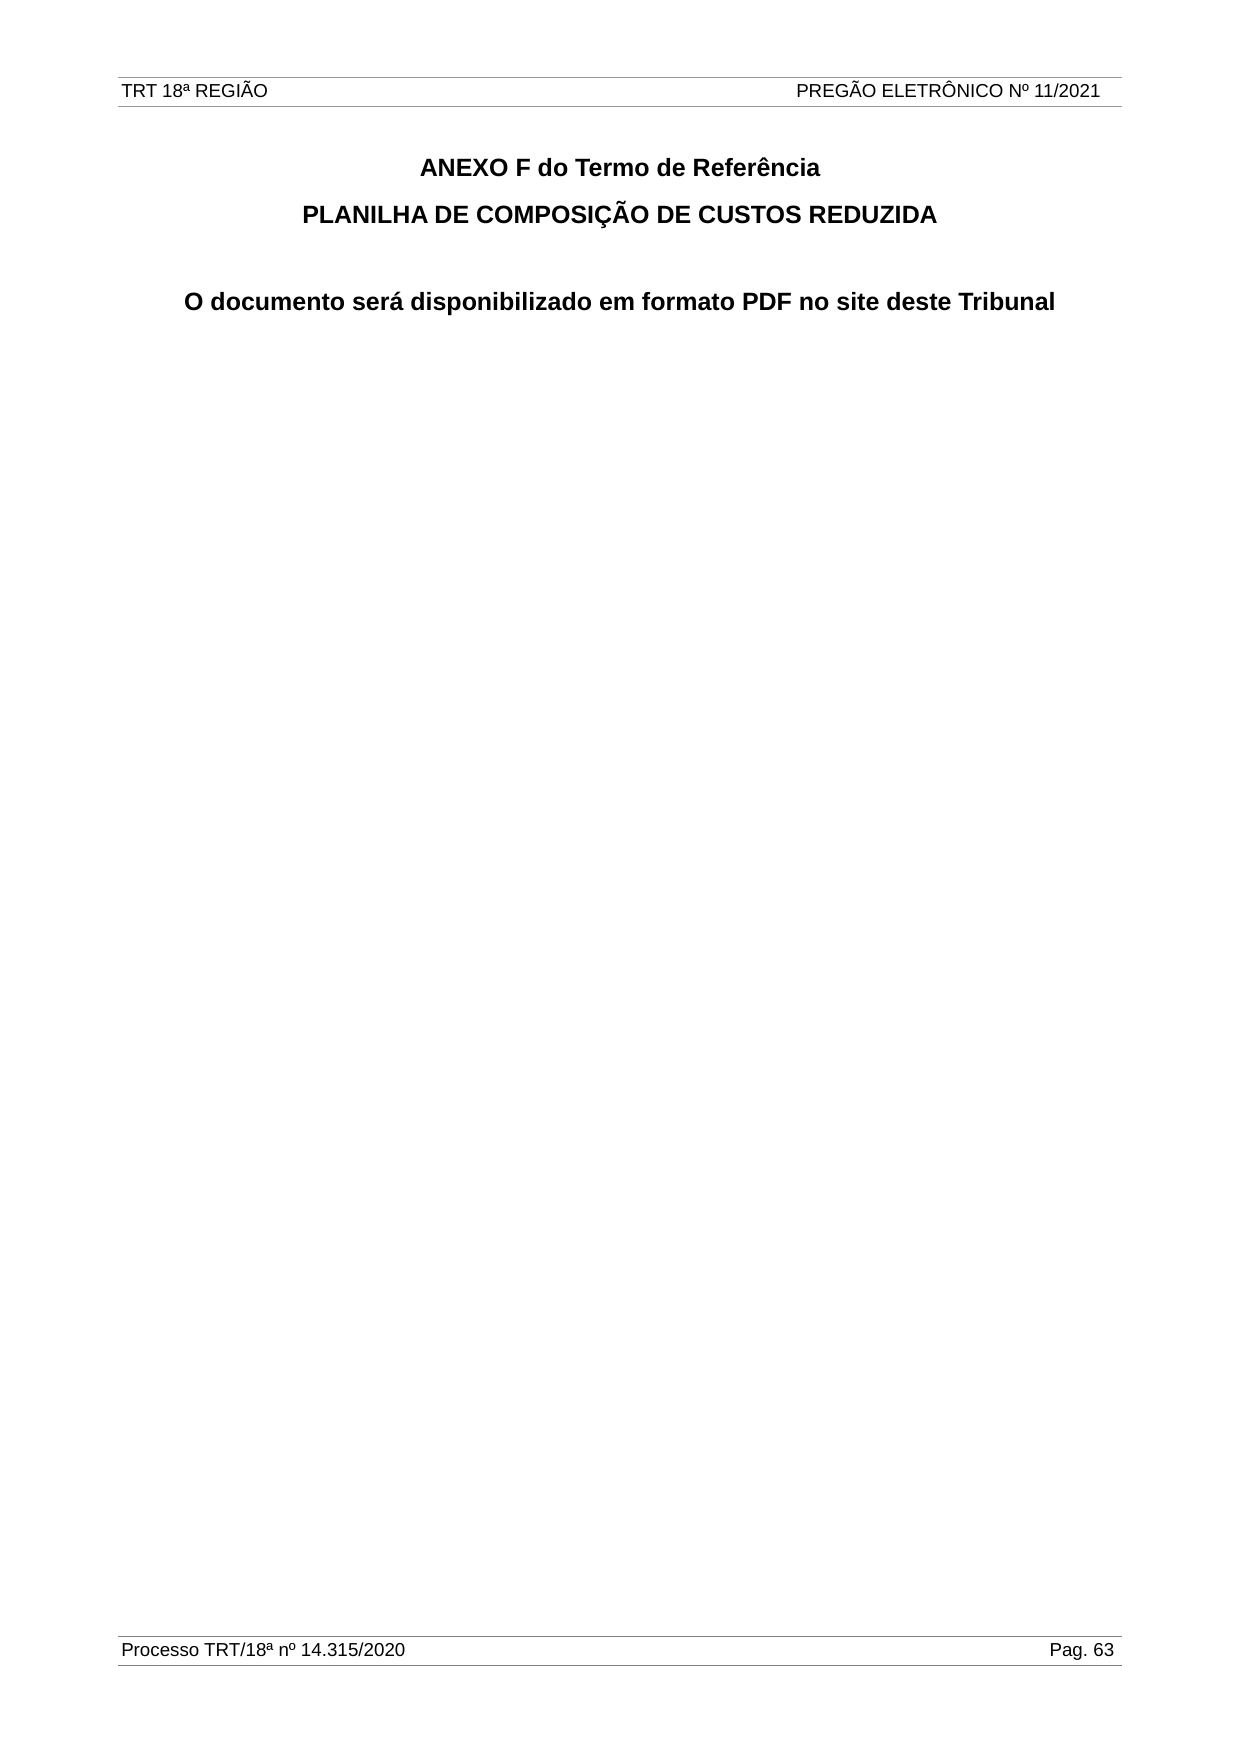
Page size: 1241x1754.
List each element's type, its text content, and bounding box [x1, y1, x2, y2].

text ANEXO F do Termo de Referência [118, 153, 1122, 182]
text O documento será disponibilizado em formato PDF no site deste Tribunal [118, 287, 1122, 315]
text PLANILHA DE COMPOSIÇÃO DE CUSTOS REDUZIDA [118, 200, 1122, 228]
